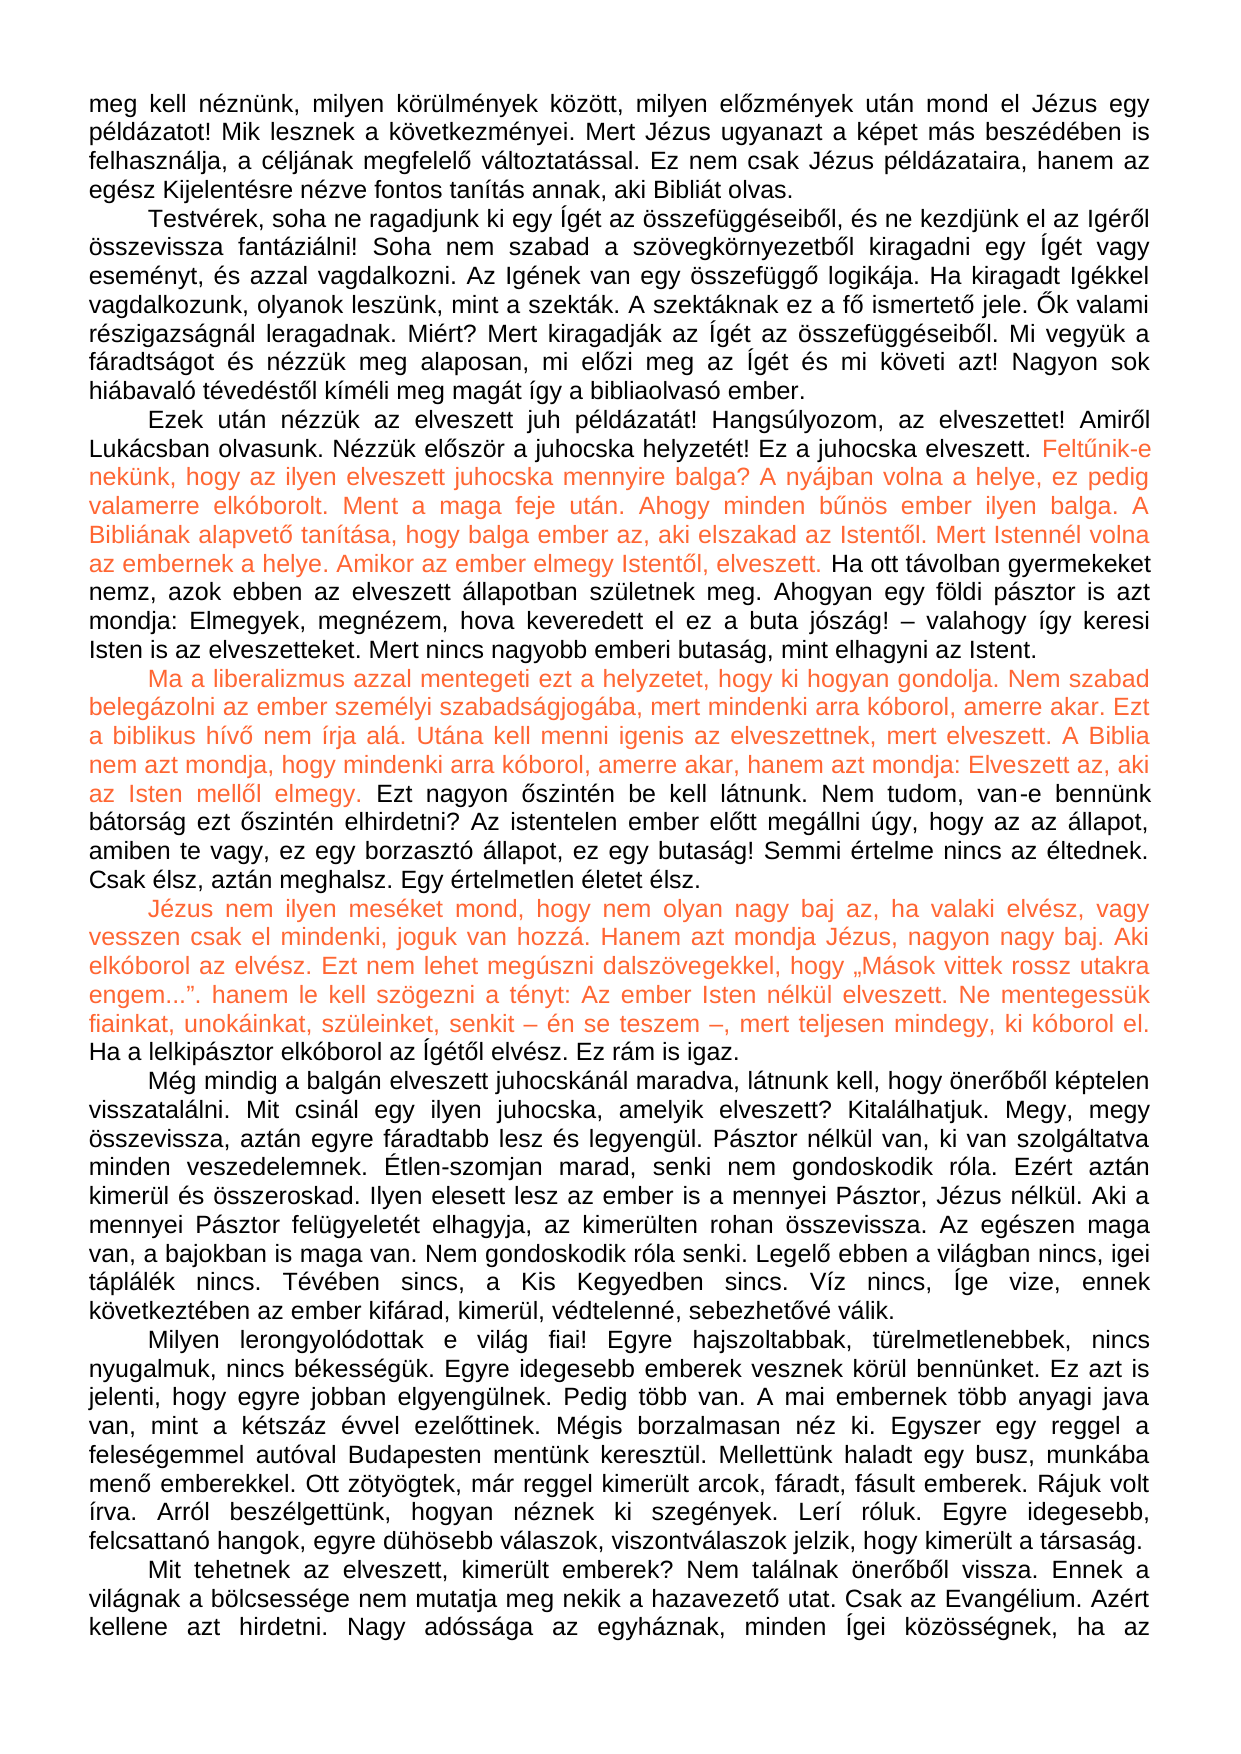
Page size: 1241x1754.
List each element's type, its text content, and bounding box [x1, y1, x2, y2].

text Milyen lerongyolódottak e világ fiai! Egyre hajszoltabbak, türelmetlenebbek, nincs nyugalmuk, nincs békességük. Egyre idegesebb emberek vesznek körül bennünket. Ez azt is jelenti, hogy egyre jobban elgyengülnek. Pedig több van. A mai embernek több anyagi java van, mint a kétszáz évvel ezelőttinek. Mégis borzalmasan néz ki. Egyszer egy reggel a feleségemmel autóval Budapesten mentünk keresztül. Mellettünk haladt egy busz, munkába menő emberekkel. Ott zötyögtek, már reggel kimerült arcok, fáradt, fásult emberek. Rájuk volt írva. Arról beszélgettünk, hogyan néznek ki szegények. Lerí róluk. Egyre idegesebb, felcsattanó hangok, egyre dühösebb válaszok, viszontválaszok jelzik, hogy kimerült a társaság. [88, 1325, 1152, 1555]
text Testvérek, soha ne ragadjunk ki egy Ígét az összefüggéseiből, és ne kezdjünk el az Igéről összevissza fantáziálni! Soha nem szabad a szövegkörnyezetből kiragadni egy Ígét vagy eseményt, és azzal vagdalkozni. Az Igének van egy összefüggő logikája. Ha kiragadt Igékkel vagdalkozunk, olyanok leszünk, mint a szekták. A szektáknak ez a fő ismertető jele. Ők valami részigazságnál leragadnak. Miért? Mert kiragadják az Ígét az összefüggéseiből. Mi vegyük a fáradtságot és nézzük meg alaposan, mi előzi meg az Ígét és mi követi azt! Nagyon sok hiábavaló tévedéstől kíméli meg magát így a bibliaolvasó ember. [88, 203, 1152, 405]
text Ezek után nézzük az elveszett juh példázatát! Hangsúlyozom, az elveszettet! Amiről Lukácsban olvasunk. Nézzük először a juhocska helyzetét! Ez a juhocska elveszett. Feltűnik‑e nekünk, hogy az ilyen elveszett juhocska mennyire balga? A nyájban volna a helye, ez pedig valamerre elkóborolt. Ment a maga feje után. Ahogy minden bűnös ember ilyen balga. A Bibliának alapvető tanítása, hogy balga ember az, aki elszakad az Istentől. Mert Istennél volna az embernek a helye. Amikor az ember elmegy Istentől, elveszett. Ha ott távolban gyermekeket nemz, azok ebben az elveszett állapotban születnek meg. Ahogyan egy földi pásztor is azt mondja: Elmegyek, megnézem, hova keveredett el ez a buta jószág! – valahogy így keresi Isten is az elveszetteket. Mert nincs nagyobb emberi butaság, mint elhagyni az Istent. [88, 405, 1152, 663]
text Még mindig a balgán elveszett juhocskánál maradva, látnunk kell, hogy önerőből képtelen visszatalálni. Mit csinál egy ilyen juhocska, amelyik elveszett? Kitalálhatjuk. Megy, megy összevissza, aztán egyre fáradtabb lesz és legyengül. Pásztor nélkül van, ki van szolgáltatva minden veszedelemnek. Étlen-szomjan marad, senki nem gondoskodik róla. Ezért aztán kimerül és összeroskad. Ilyen elesett lesz az ember is a mennyei Pásztor, Jézus nélkül. Aki a mennyei Pásztor felügyeletét elhagyja, az kimerülten rohan összevissza. Az egészen maga van, a bajokban is maga van. Nem gondoskodik róla senki. Legelő ebben a világban nincs, igei táplálék nincs. Tévében sincs, a Kis Kegyedben sincs. Víz nincs, Íge vize, ennek következtében az ember kifárad, kimerül, védtelenné, sebezhetővé válik. [88, 1066, 1152, 1325]
text Ma a liberalizmus azzal mentegeti ezt a helyzetet, hogy ki hogyan gondolja. Nem szabad belegázolni az ember személyi szabadságjogába, mert mindenki arra kóborol, amerre akar. Ezt a biblikus hívő nem írja alá. Utána kell menni igenis az elveszettnek, mert elveszett. A Biblia nem azt mondja, hogy mindenki arra kóborol, amerre akar, hanem azt mondja: Elveszett az, aki az Isten mellől elmegy. Ezt nagyon őszintén be kell látnunk. Nem tudom, van‑e bennünk bátorság ezt őszintén elhirdetni? Az istentelen ember előtt megállni úgy, hogy az az állapot, amiben te vagy, ez egy borzasztó állapot, ez egy butaság! Semmi értelme nincs az éltednek. Csak élsz, aztán meghalsz. Egy értelmetlen életet élsz. [88, 663, 1152, 893]
text meg kell néznünk, milyen körülmények között, milyen előzmények után mond el Jézus egy példázatot! Mik lesznek a következményei. Mert Jézus ugyanazt a képet más beszédében is felhasználja, a céljának megfelelő változtatással. Ez nem csak Jézus példázataira, hanem az egész Kijelentésre nézve fontos tanítás annak, aki Bibliát olvas. [88, 88, 1152, 203]
text Jézus nem ilyen meséket mond, hogy nem olyan nagy baj az, ha valaki elvész, vagy vesszen csak el mindenki, joguk van hozzá. Hanem azt mondja Jézus, nagyon nagy baj. Aki elkóborol az elvész. Ezt nem lehet megúszni dalszövegekkel, hogy „Mások vittek rossz utakra engem...”. hanem le kell szögezni a tényt: Az ember Isten nélkül elveszett. Ne mentegessük fiainkat, unokáinkat, szüleinket, senkit – én se teszem –, mert teljesen mindegy, ki kóborol el. Ha a lelkipásztor elkóborol az Ígétől elvész. Ez rám is igaz. [88, 893, 1152, 1066]
text Mit tehetnek az elveszett, kimerült emberek? Nem találnak önerőből vissza. Ennek a világnak a bölcsessége nem mutatja meg nekik a hazavezető utat. Csak az Evangélium. Azért kellene azt hirdetni. Nagy adóssága az egyháznak, minden Ígei közösségnek, ha az [88, 1555, 1152, 1641]
